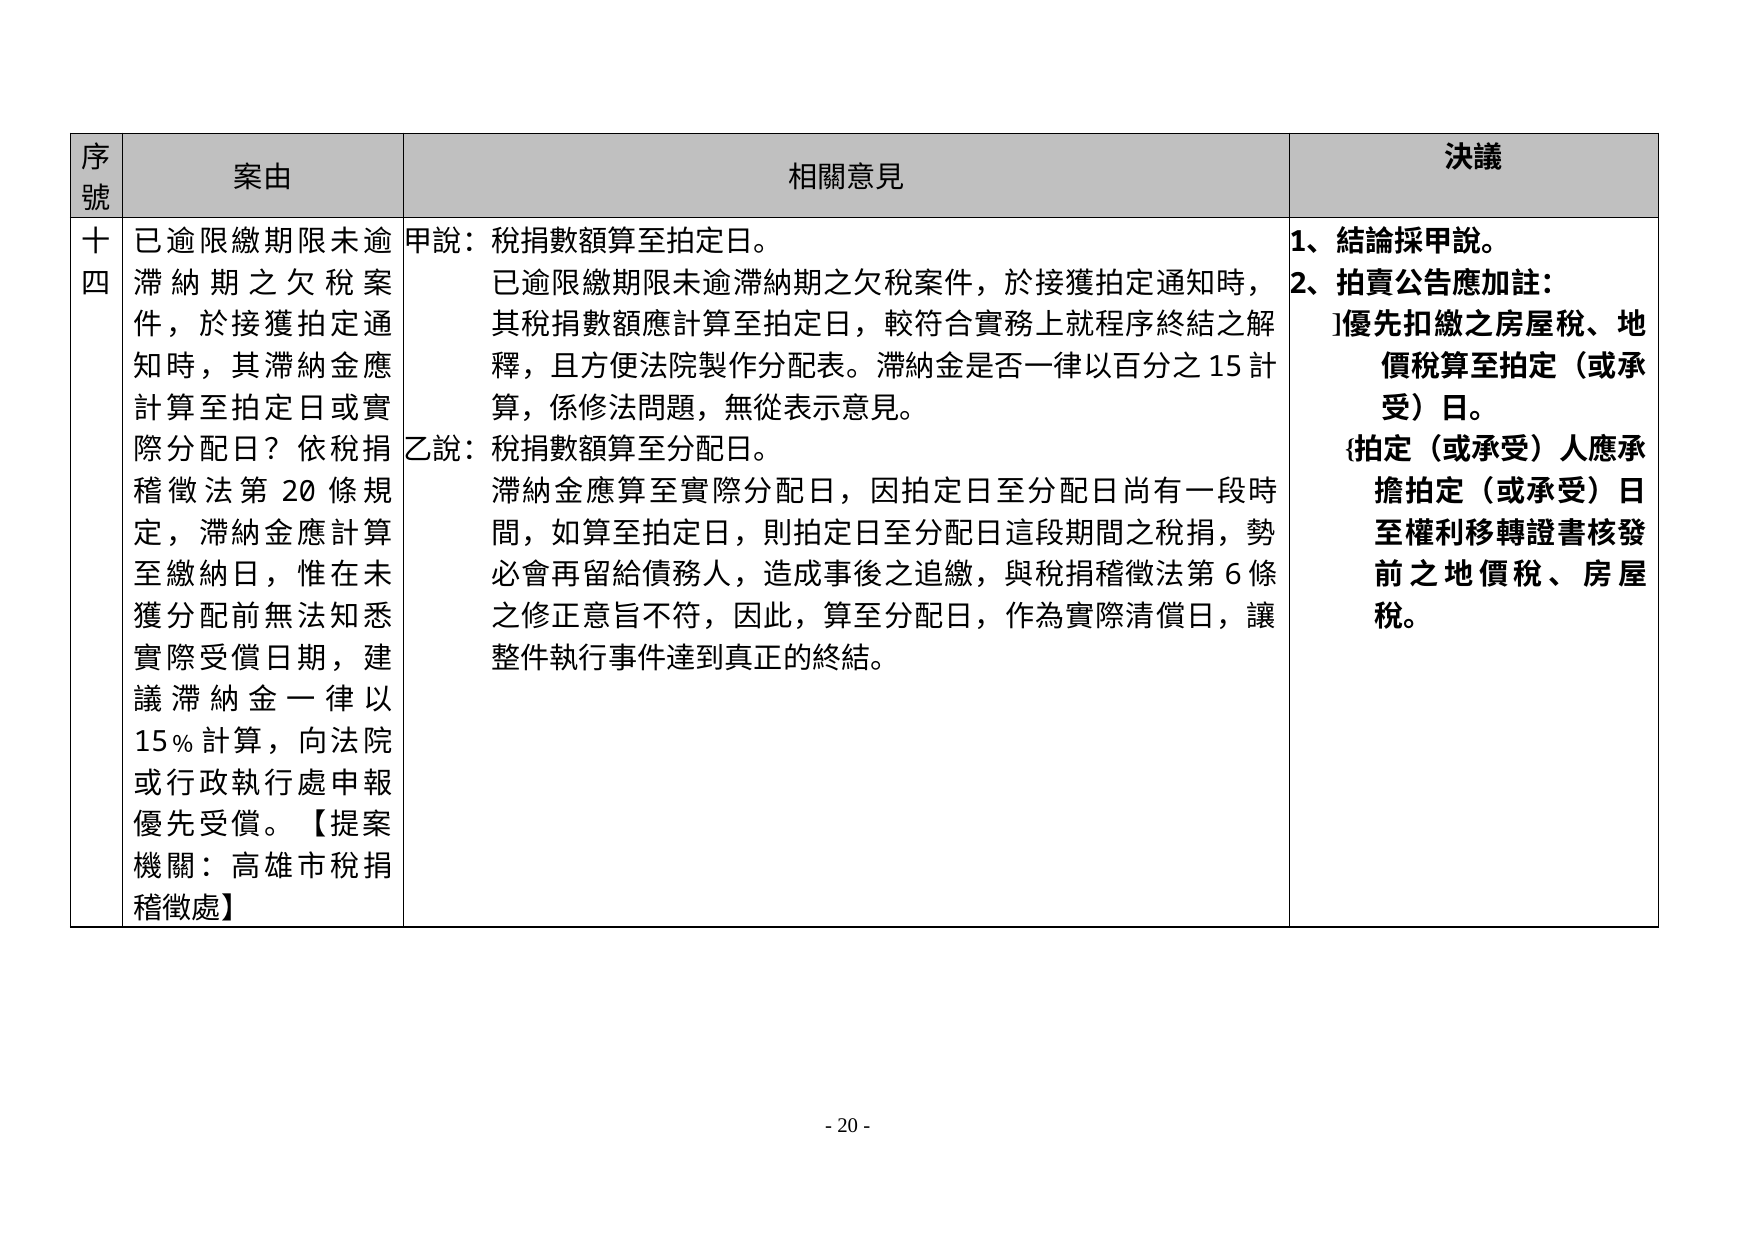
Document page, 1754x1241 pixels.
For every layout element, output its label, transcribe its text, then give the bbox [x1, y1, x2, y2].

table_header 相關意見 [404, 134, 1289, 217]
table_cell 已逾限繳期限未逾滯納期之欠稅案件，於接獲拍定通知時，其滯納金應計算至拍定日或實際分配日？依稅捐稽徵法第20條規定，滯納金應計算至繳納日，惟在未獲分配前無法知悉實際受償日期，建議滯納金一律以15﹪計算，向法院或行政執行處申報優先受償。【提案機關：高雄市稅捐稽徵處】 [123, 218, 403, 926]
table_header 序號 [71, 134, 122, 217]
table_header 案由 [123, 134, 403, 217]
table_header 決議 [1290, 134, 1658, 217]
table_cell 1、結論採甲說。 2、拍賣公告應加註： 優先扣繳之房屋稅、地價稅算至拍定（或承受）日。 拍定（或承受）人應承擔拍定（或承受）日至權利移轉證書核發前之地價稅、房屋稅。 [1290, 218, 1658, 926]
table_cell 十四 [71, 218, 122, 926]
table_cell 甲說：稅捐數額算至拍定日。 已逾限繳期限未逾滯納期之欠稅案件，於接獲拍定通知時，其稅捐數額應計算至拍定日，較符合實務上就程序終結之解釋，且方便法院製作分配表。滯納金是否一律以百分之15計算，係修法問題，無從表示意見。 乙說：稅捐數額算至分配日。 滯納金應算至實際分配日，因拍定日至分配日尚有一段時間，如算至拍定日，則拍定日至分配日這段期間之稅捐，勢必會再留給債務人，造成事後之追繳，與稅捐稽徵法第6條之修正意旨不符，因此，算至分配日，作為實際清償日，讓整件執行事件達到真正的終結。 [404, 218, 1289, 926]
